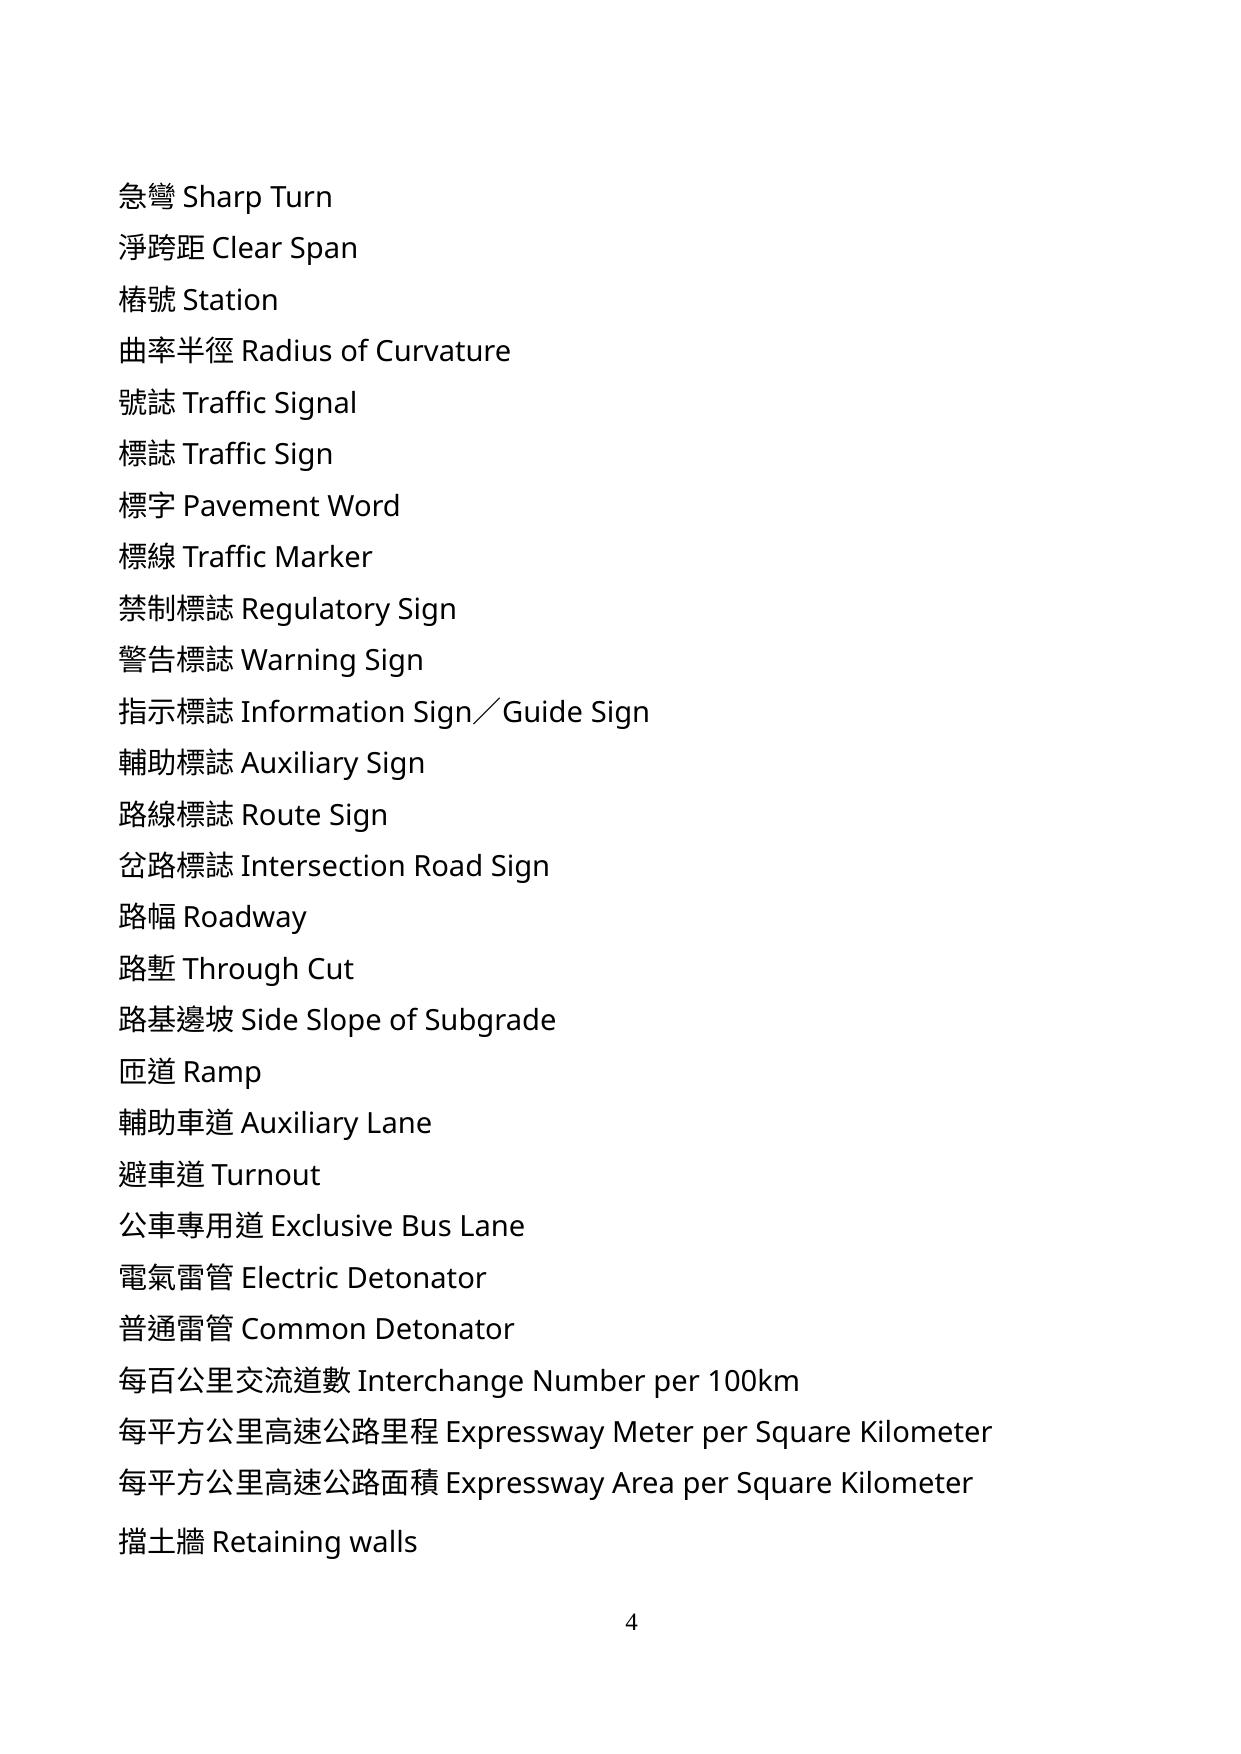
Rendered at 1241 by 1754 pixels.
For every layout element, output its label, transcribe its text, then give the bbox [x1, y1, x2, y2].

text 號誌Traffic Signal [118, 382, 1144, 422]
text 指示標誌Information Sign／Guide Sign [118, 691, 1144, 731]
text 急彎Sharp Turn [118, 176, 1144, 216]
text 每平方公里高速公路面積Expressway Area per Square Kilometer [118, 1463, 1144, 1502]
text 路線標誌Route Sign [118, 794, 1144, 833]
text 輔助標誌Auxiliary Sign [118, 742, 1144, 782]
text 擋土牆Retaining walls [118, 1519, 1144, 1560]
text 禁制標誌Regulatory Sign [118, 588, 1144, 628]
text 標誌Traffic Sign [118, 434, 1144, 473]
text 樁號Station [118, 279, 1144, 319]
text 路幅Roadway [118, 897, 1144, 936]
text 普通雷管Common Detonator [118, 1308, 1144, 1348]
text 標線Traffic Marker [118, 537, 1144, 576]
text 警告標誌Warning Sign [118, 639, 1144, 679]
text 匝道Ramp [118, 1051, 1144, 1091]
text 每平方公里高速公路里程Expressway Meter per Square Kilometer [118, 1411, 1144, 1451]
text 路塹Through Cut [118, 948, 1144, 988]
text 岔路標誌Intersection Road Sign [118, 845, 1144, 885]
text 電氣雷管Electric Detonator [118, 1257, 1144, 1297]
text 淨跨距Clear Span [118, 228, 1144, 267]
text 路基邊坡Side Slope of Subgrade [118, 1000, 1144, 1039]
text 標字Pavement Word [118, 485, 1144, 525]
text 避車道Turnout [118, 1154, 1144, 1194]
text 公車專用道Exclusive Bus Lane [118, 1206, 1144, 1245]
text 曲率半徑Radius of Curvature [118, 331, 1144, 370]
text 輔助車道Auxiliary Lane [118, 1103, 1144, 1142]
text 每百公里交流道數Interchange Number per 100km [118, 1360, 1144, 1399]
